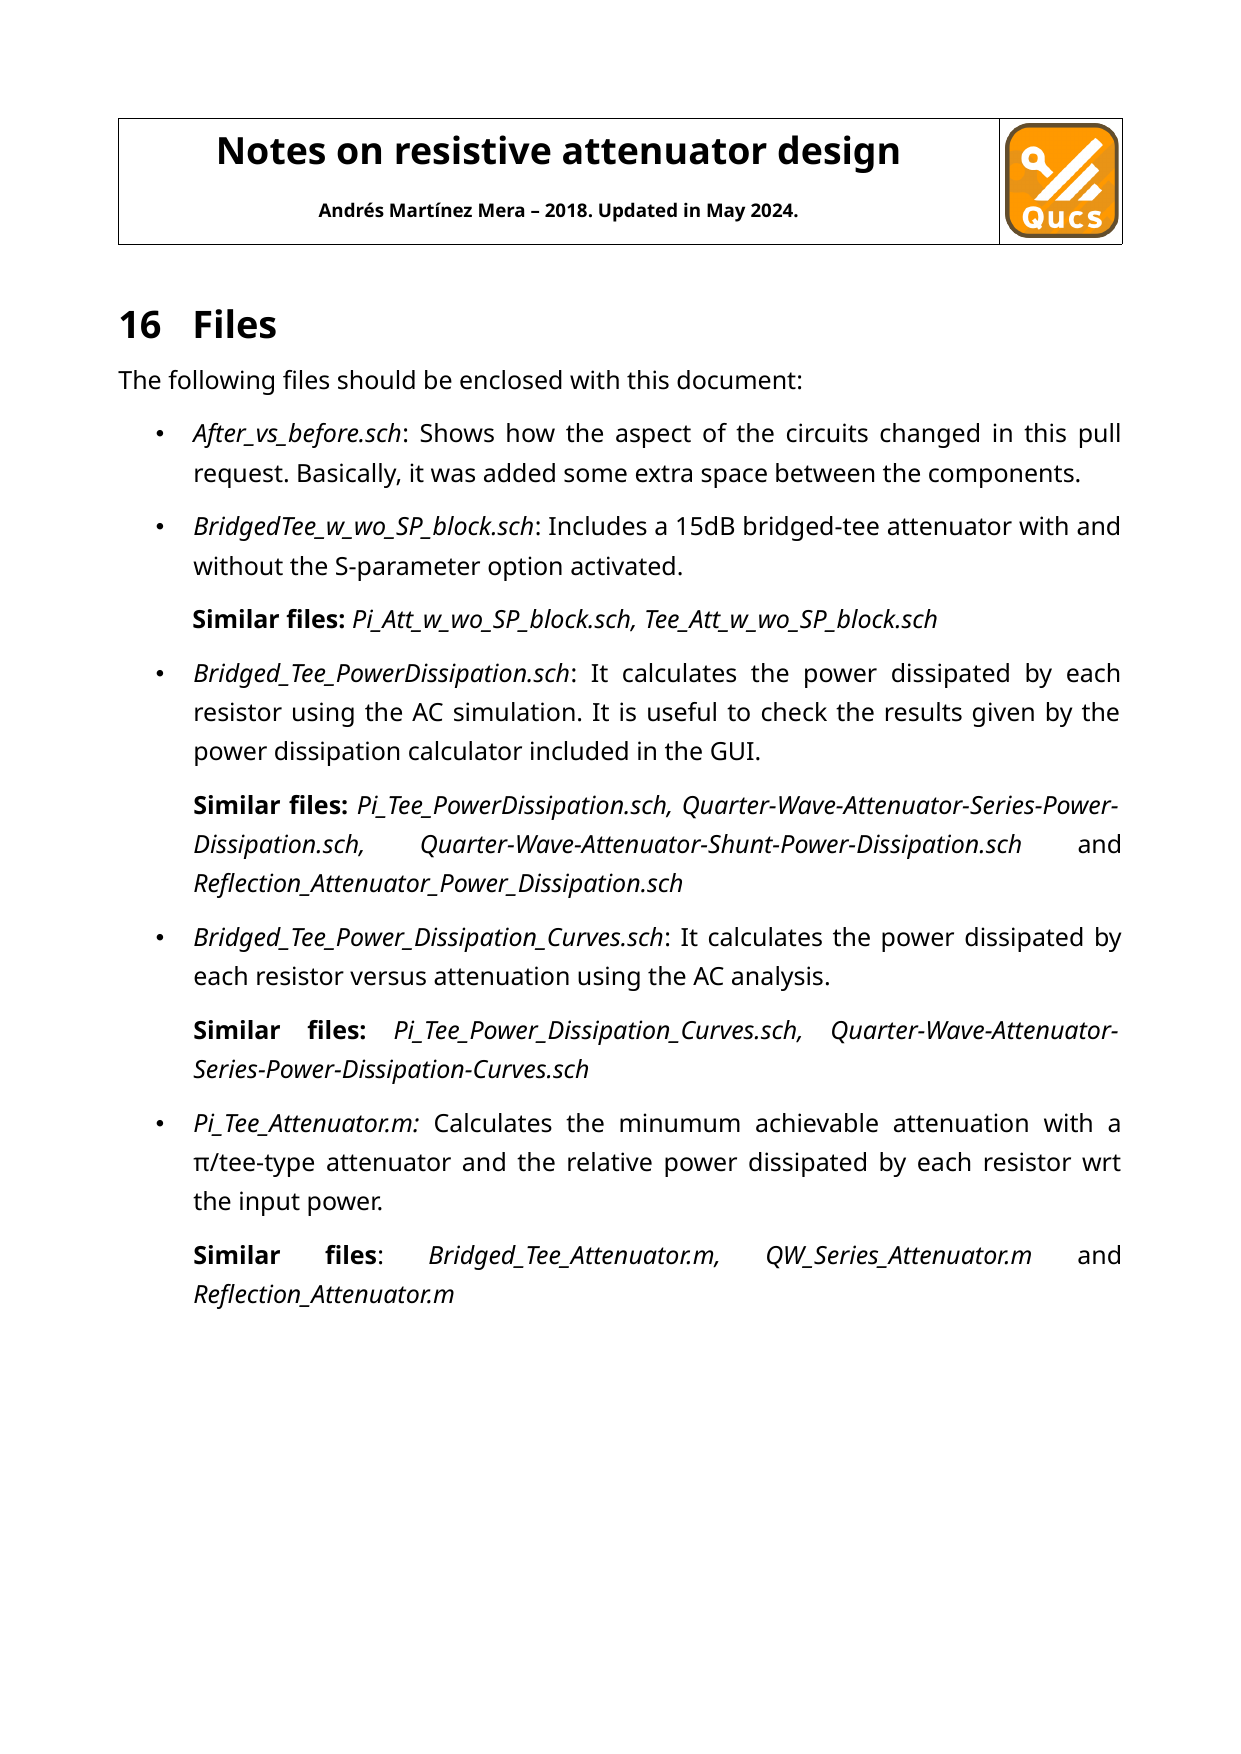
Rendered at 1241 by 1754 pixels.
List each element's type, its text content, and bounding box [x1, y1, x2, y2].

list Similar files: Pi_Tee_Power_Dissipation_Curves.sch, Quarter-Wave-Attenuator-Series-Power-Dissipation-Curves.sch [156, 1013, 1122, 1086]
list Pi_Tee_Attenuator.m: Calculates the minumum achievable attenuation with a π/tee-type attenuator and the relative power dissipated by each resistor wrt the input power. [156, 1106, 1122, 1218]
list Similar files: Pi_Tee_PowerDissipation.sch, Quarter-Wave-Attenuator-Series-Power-Dissipation.sch, Quarter-Wave-Attenuator-Shunt-Power-Dissipation.sch and Reflection_Attenuator_Power_Dissipation.sch [156, 788, 1122, 900]
list After_vs_before.sch: Shows how the aspect of the circuits changed in this pull request. Basically, it was added some extra space between the components. [156, 416, 1122, 489]
subtitle Files [118, 298, 1122, 350]
text Similar files: Pi_Att_w_wo_SP_block.sch, Tee_Att_w_wo_SP_block.sch [118, 602, 1122, 636]
picture [1005, 123, 1119, 238]
text The following files should be enclosed with this document: [118, 362, 1122, 396]
list Similar files: Bridged_Tee_Attenuator.m, QW_Series_Attenuator.m and Reflection_Attenuator.m [156, 1238, 1122, 1311]
list Bridged_Tee_PowerDissipation.sch: It calculates the power dissipated by each resistor using the AC simulation. It is useful to check the results given by the power dissipation calculator included in the GUI. [156, 656, 1122, 768]
list BridgedTee_w_wo_SP_block.sch: Includes a 15dB bridged-tee attenuator with and without the S-parameter option activated. [156, 509, 1122, 582]
list Bridged_Tee_Power_Dissipation_Curves.sch: It calculates the power dissipated by each resistor versus attenuation using the AC analysis. [156, 920, 1122, 993]
